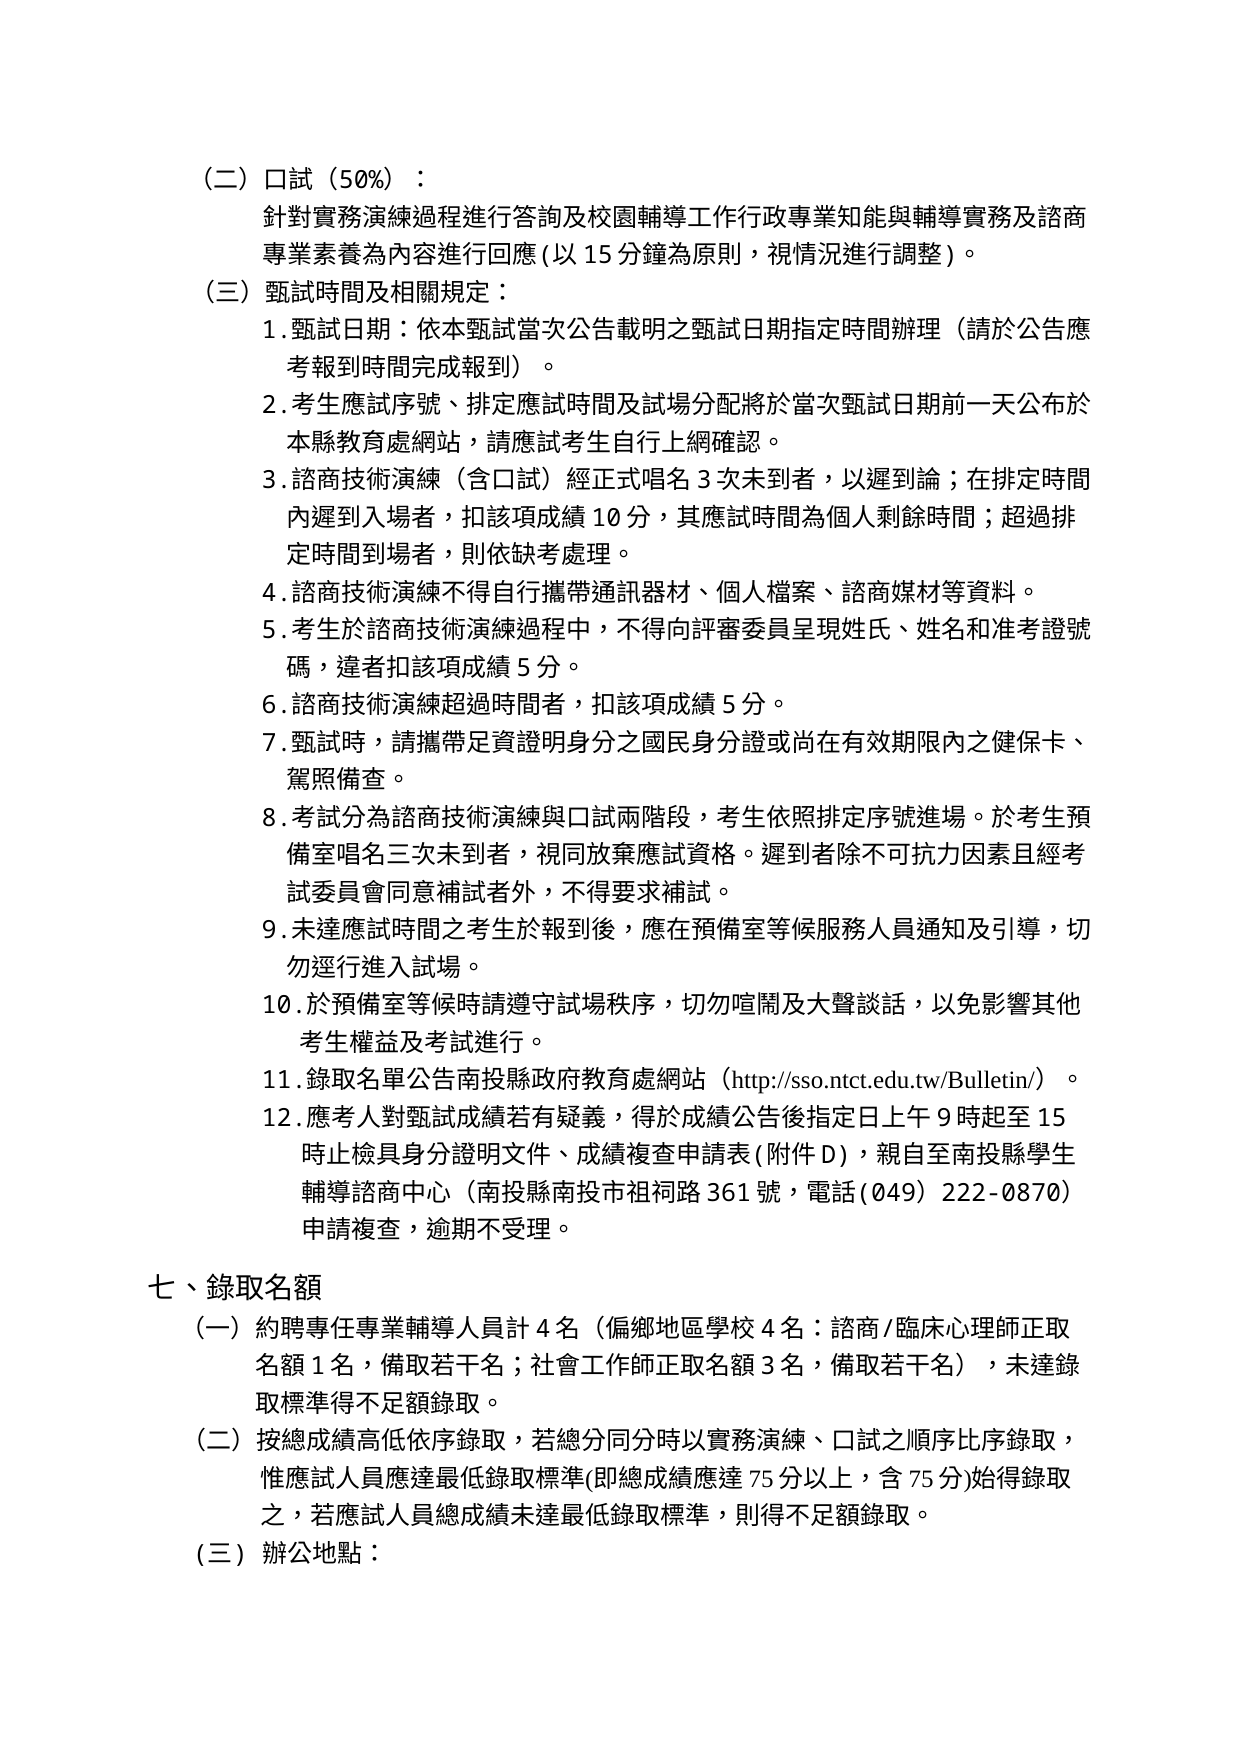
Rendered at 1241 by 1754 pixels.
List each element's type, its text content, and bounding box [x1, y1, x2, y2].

text 4.諮商技術演練不得自行攜帶通訊器材、個人檔案、諮商媒材等資料。 [261, 571, 1092, 608]
text 12.應考人對甄試成績若有疑義，得於成績公告後指定日上午9時起至15時止檢具身分證明文件、成績複查申請表(附件D)，親自至南投縣學生輔導諮商中心（南投縣南投市祖祠路361號，電話(049）222-0870）申請複查，逾期不受理。 [261, 1096, 1092, 1246]
text （一）約聘專任專業輔導人員計4名（偏鄉地區學校4名：諮商/臨床心理師正取名額1名，備取若干名；社會工作師正取名額3名，備取若干名），未達錄取標準得不足額錄取。 [180, 1307, 1092, 1419]
text 1.甄試日期：依本甄試當次公告載明之甄試日期指定時間辦理（請於公告應考報到時間完成報到）。 [261, 308, 1092, 383]
text 6.諮商技術演練超過時間者，扣該項成績5分。 [261, 683, 1092, 721]
text （三）甄試時間及相關規定： [190, 271, 1092, 308]
text (三) 辦公地點： [193, 1532, 1092, 1569]
text 七、錄取名額 [148, 1264, 1092, 1307]
text 2.考生應試序號、排定應試時間及試場分配將於當次甄試日期前一天公布於本縣教育處網站，請應試考生自行上網確認。 [261, 383, 1092, 458]
text 5.考生於諮商技術演練過程中，不得向評審委員呈現姓氏、姓名和准考證號碼，違者扣該項成績5分。 [261, 608, 1092, 683]
text （二）按總成績高低依序錄取，若總分同分時以實務演練、口試之順序比序錄取，惟應試人員應達最低錄取標準(即總成績應達75分以上，含75分)始得錄取之，若應試人員總成績未達最低錄取標準，則得不足額錄取。 [181, 1419, 1092, 1532]
text 3.諮商技術演練（含口試）經正式唱名3次未到者，以遲到論；在排定時間內遲到入場者，扣該項成績10分，其應試時間為個人剩餘時間；超過排定時間到場者，則依缺考處理。 [261, 458, 1092, 571]
text 針對實務演練過程進行答詢及校園輔導工作行政專業知能與輔導實務及諮商專業素養為內容進行回應(以15分鐘為原則，視情況進行調整)。 [263, 196, 1092, 271]
text 9.未達應試時間之考生於報到後，應在預備室等候服務人員通知及引導，切勿逕行進入試場。 [261, 908, 1092, 983]
text 7.甄試時，請攜帶足資證明身分之國民身分證或尚在有效期限內之健保卡、駕照備查。 [261, 721, 1092, 796]
text 8.考試分為諮商技術演練與口試兩階段，考生依照排定序號進場。於考生預備室唱名三次未到者，視同放棄應試資格。遲到者除不可抗力因素且經考試委員會同意補試者外，不得要求補試。 [261, 796, 1092, 908]
text 10.於預備室等候時請遵守試場秩序，切勿喧鬧及大聲談話，以免影響其他考生權益及考試進行。 [261, 983, 1092, 1058]
text （二）口試（50%）： [188, 158, 1092, 196]
text 11.錄取名單公告南投縣政府教育處網站（http://sso.ntct.edu.tw/Bulletin/）。 [261, 1058, 1092, 1096]
